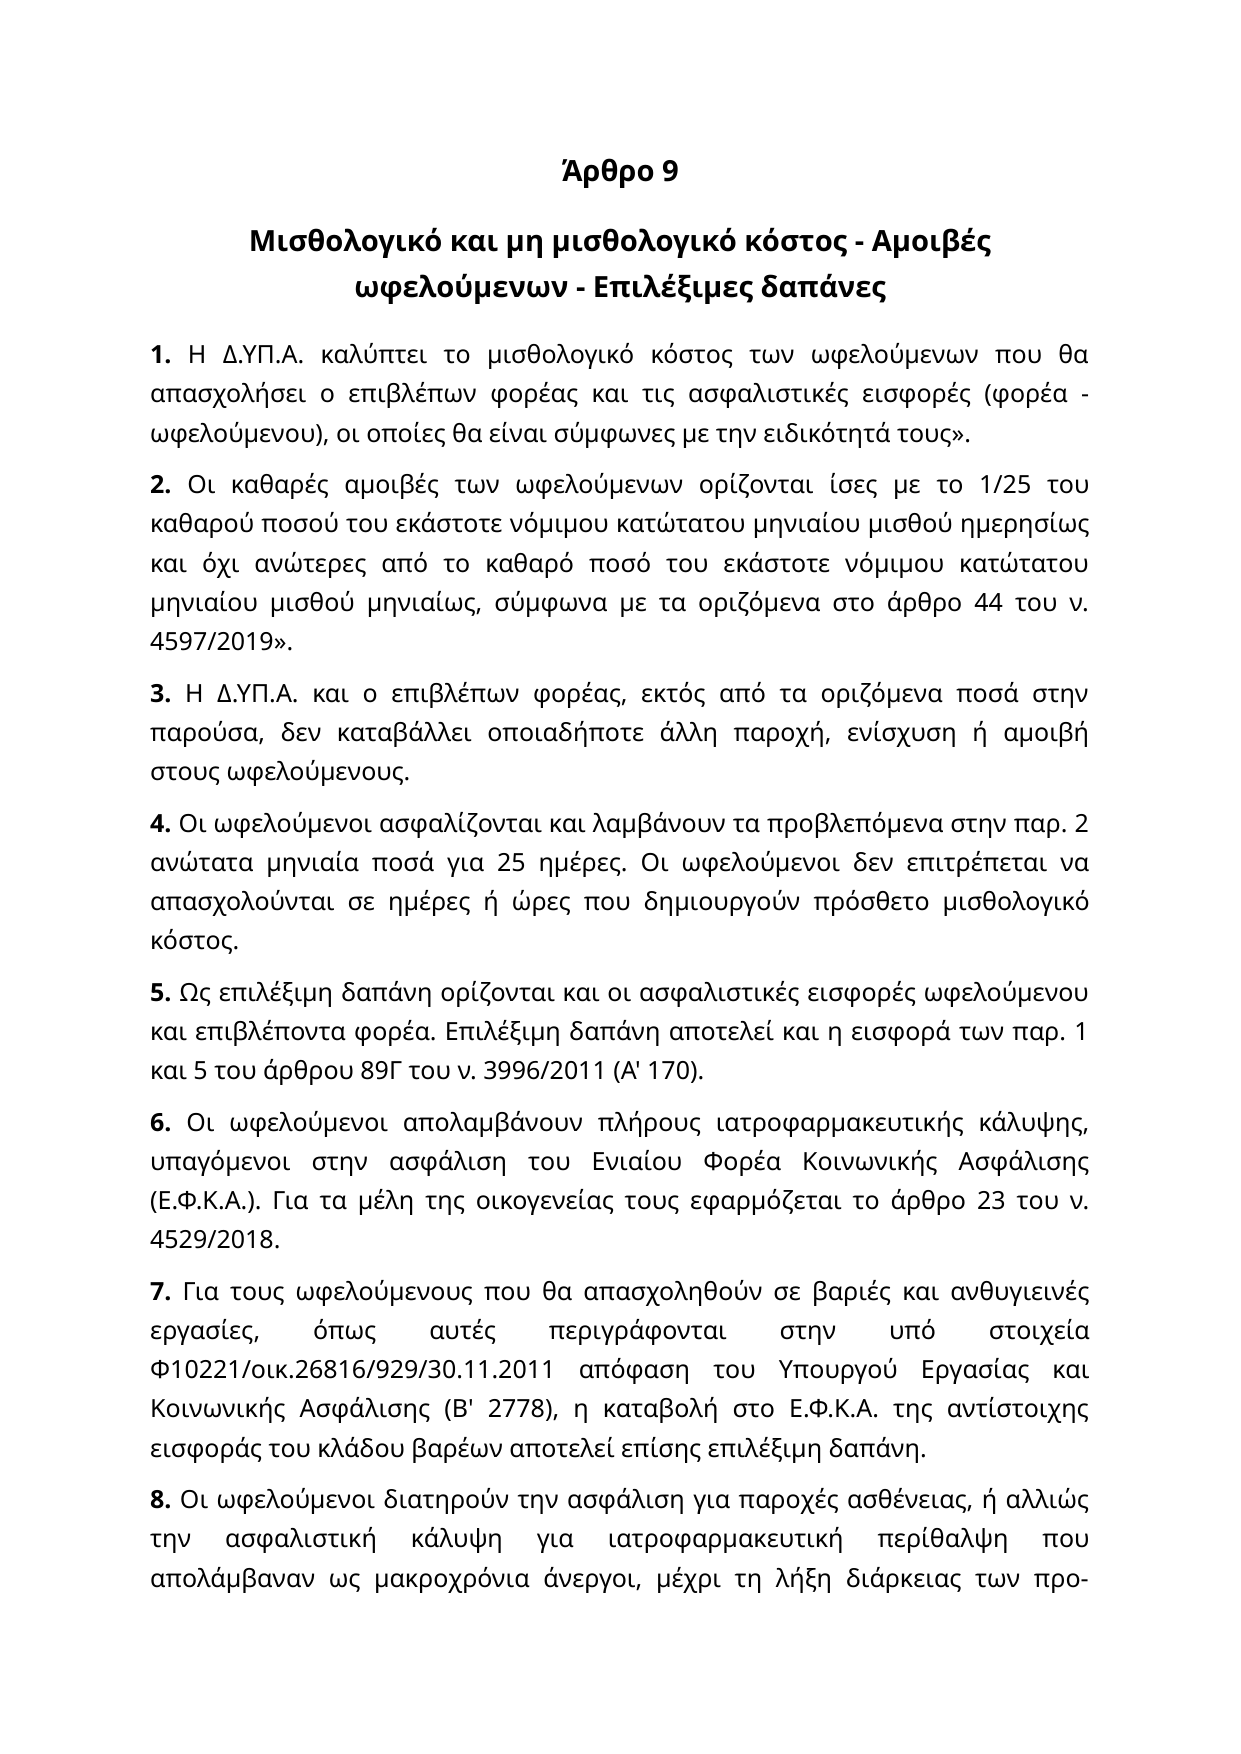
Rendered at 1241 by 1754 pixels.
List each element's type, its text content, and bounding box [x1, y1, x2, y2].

text 6. Οι ωφελούμενοι απολαμβάνουν πλήρους ιατροφαρμακευτικής κάλυψης, υπαγόμενοι στην ασφάλιση του Ενιαίου Φορέα Κοινωνικής Ασφάλισης (Ε.Φ.Κ.Α.). Για τα μέλη της οικογενείας τους εφαρμόζεται το άρθρο 23 του ν. 4529/2018. [150, 1104, 1090, 1256]
text 2. Οι καθαρές αμοιβές των ωφελούμενων ορίζονται ίσες με το 1/25 του καθαρού ποσού του εκάστοτε νόμιμου κατώτατου μηνιαίου μισθού ημερησίως και όχι ανώτερες από το καθαρό ποσό του εκάστοτε νόμιμου κατώτατου μηνιαίου μισθού μηνιαίως, σύμφωνα με τα οριζόμενα στο άρθρο 44 του ν. 4597/2019». [150, 467, 1090, 658]
text 3. Η Δ.ΥΠ.Α. και ο επιβλέπων φορέας, εκτός από τα οριζόμενα ποσά στην παρούσα, δεν καταβάλλει οποιαδήποτε άλλη παροχή, ενίσχυση ή αμοιβή στους ωφελούμενους. [150, 675, 1090, 788]
text 4. Οι ωφελούμενοι ασφαλίζονται και λαμβάνουν τα προβλεπόμενα στην παρ. 2 ανώτατα μηνιαία ποσά για 25 ημέρες. Οι ωφελούμενοι δεν επιτρέπεται να απασχολούνται σε ημέρες ή ώρες που δημιουργούν πρόσθετο μισθολογικό κόστος. [150, 805, 1090, 957]
subtitle Μισθολογικό και μη μισθολογικό κόστος - Αμοιβές ωφελούμενων - Επιλέξιμες δαπάνες [150, 221, 1090, 306]
text 1. Η Δ.ΥΠ.Α. καλύπτει το μισθολογικό κόστος των ωφελούμενων που θα απασχολήσει ο επιβλέπων φορέας και τις ασφαλιστικές εισφορές (φορέα - ωφελούμενου), οι οποίες θα είναι σύμφωνες με την ειδικότητά τους». [150, 337, 1090, 449]
subtitle Άρθρο 9 [150, 150, 1090, 190]
text 8. Οι ωφελούμενοι διατηρούν την ασφάλιση για παροχές ασθένειας, ή αλλιώς την ασφαλιστική κάλυψη για ιατροφαρμακευτική περίθαλψη που απολάμβαναν ως μακροχρόνια άνεργοι, μέχρι τη λήξη διάρκειας των προ- [150, 1482, 1090, 1594]
text 5. Ως επιλέξιμη δαπάνη ορίζονται και οι ασφαλιστικές εισφορές ωφελούμενου και επιβλέποντα φορέα. Επιλέξιμη δαπάνη αποτελεί και η εισφορά των παρ. 1 και 5 του άρθρου 89Γ του ν. 3996/2011 (Α' 170). [150, 974, 1090, 1087]
text 7. Για τους ωφελούμενους που θα απασχοληθούν σε βαριές και ανθυγιεινές εργασίες, όπως αυτές περιγράφονται στην υπό στοιχεία Φ10221/οικ.26816/929/30.11.2011 απόφαση του Υπουργού Εργασίας και Κοινωνικής Ασφάλισης (Β' 2778), η καταβολή στο Ε.Φ.Κ.Α. της αντίστοιχης εισφοράς του κλάδου βαρέων αποτελεί επίσης επιλέξιμη δαπάνη. [150, 1273, 1090, 1464]
